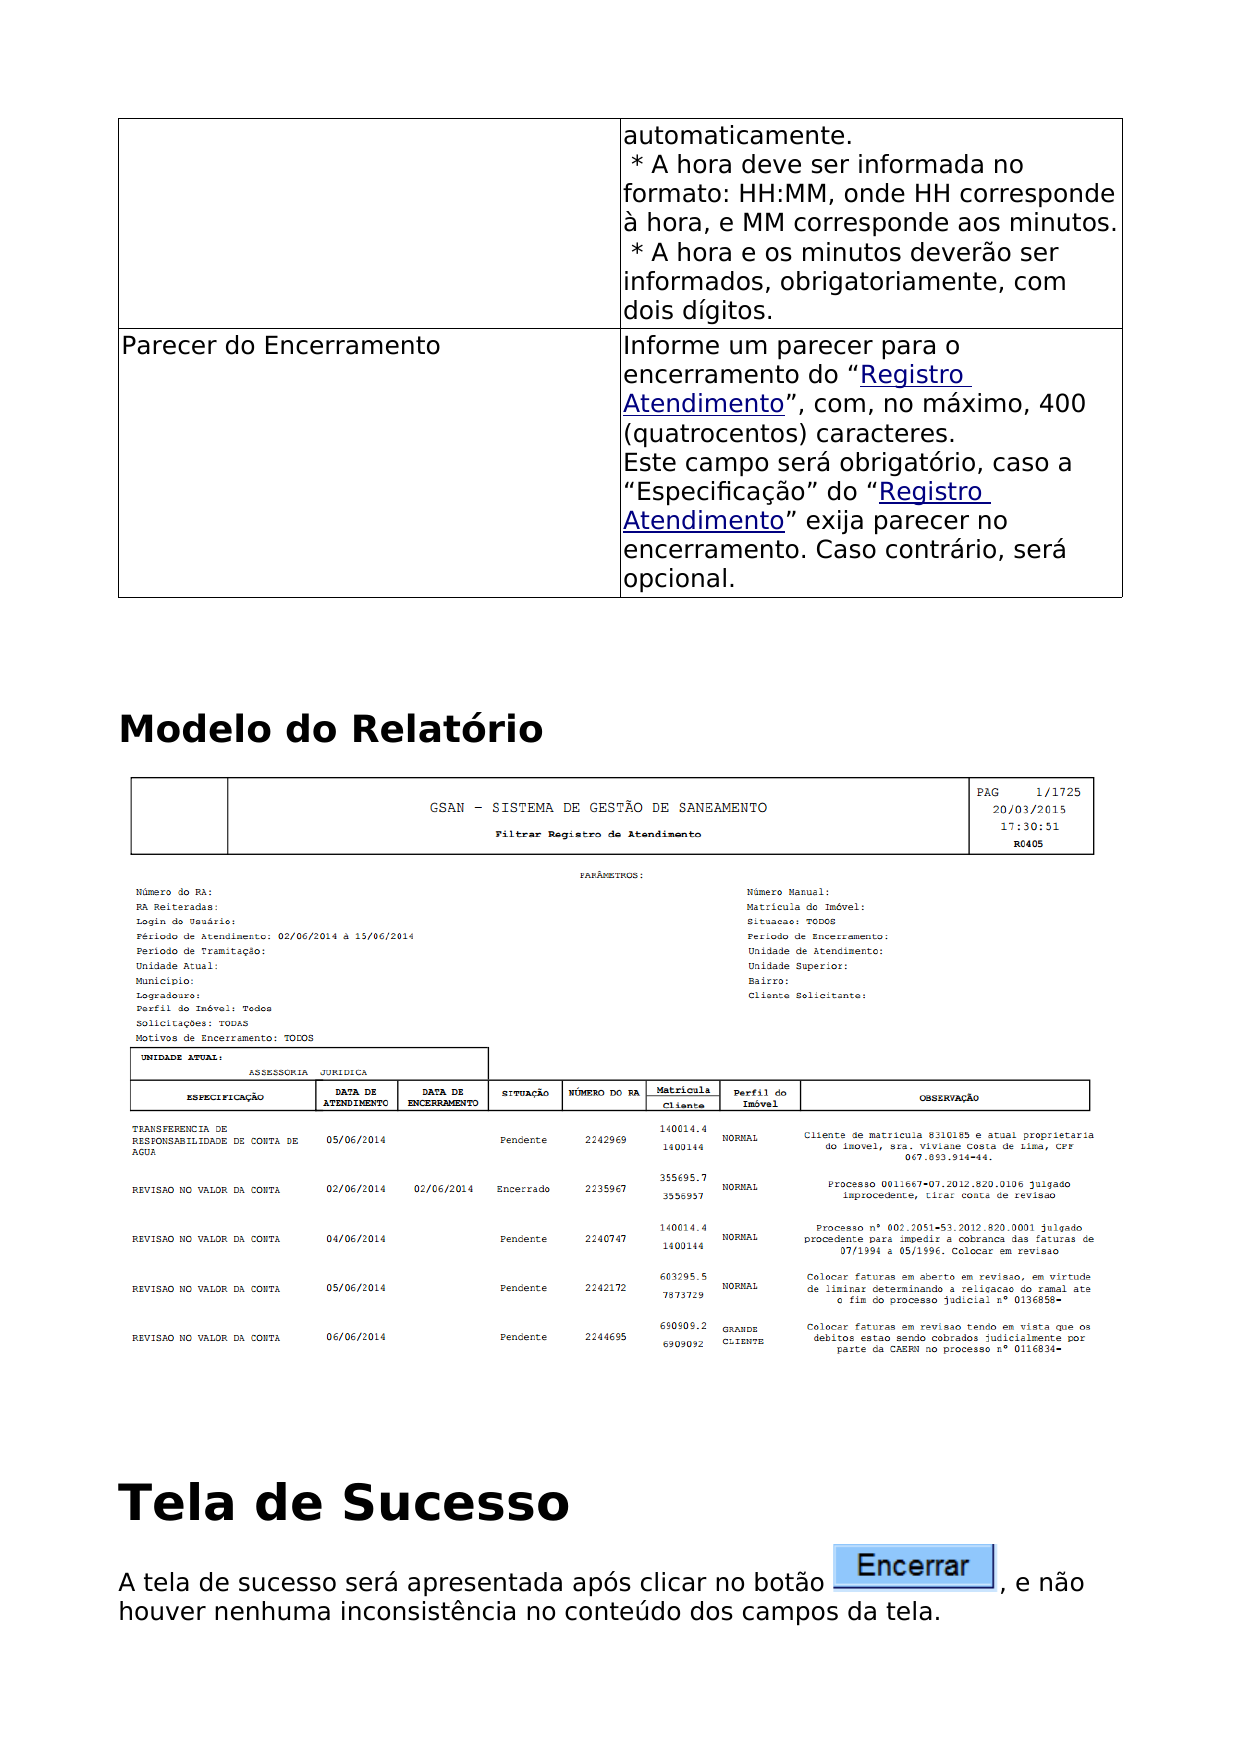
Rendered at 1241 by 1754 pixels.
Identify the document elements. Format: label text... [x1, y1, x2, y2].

table_cell [119, 119, 620, 328]
text A tela de sucesso será apresentada após clicar no botão , e não houver nenhuma inconsistência no conteúdo dos campos da tela. [118, 1545, 1122, 1627]
table_cell automaticamente. * A hora deve ser informada no formato: HH:MM, onde HH corresponde à hora, e MM corresponde aos minutos. * A hora e os minutos deverão ser informados, obrigatoriamente, com dois dígitos. [621, 119, 1122, 328]
subtitle Modelo do Relatório [118, 707, 1122, 751]
picture [118, 763, 1123, 1366]
table_cell Informe um parecer para o encerramento do “Registro Atendimento”, com, no máximo, 400 (quatrocentos) caracteres. Este campo será obrigatório, caso a “Especificação” do “Registro Atendimento” exija parecer no encerramento. Caso contrário, será opcional. [621, 329, 1122, 597]
picture [833, 1544, 999, 1592]
subtitle Tela de Sucesso [118, 1474, 1122, 1532]
table_cell Parecer do Encerramento [119, 329, 620, 597]
